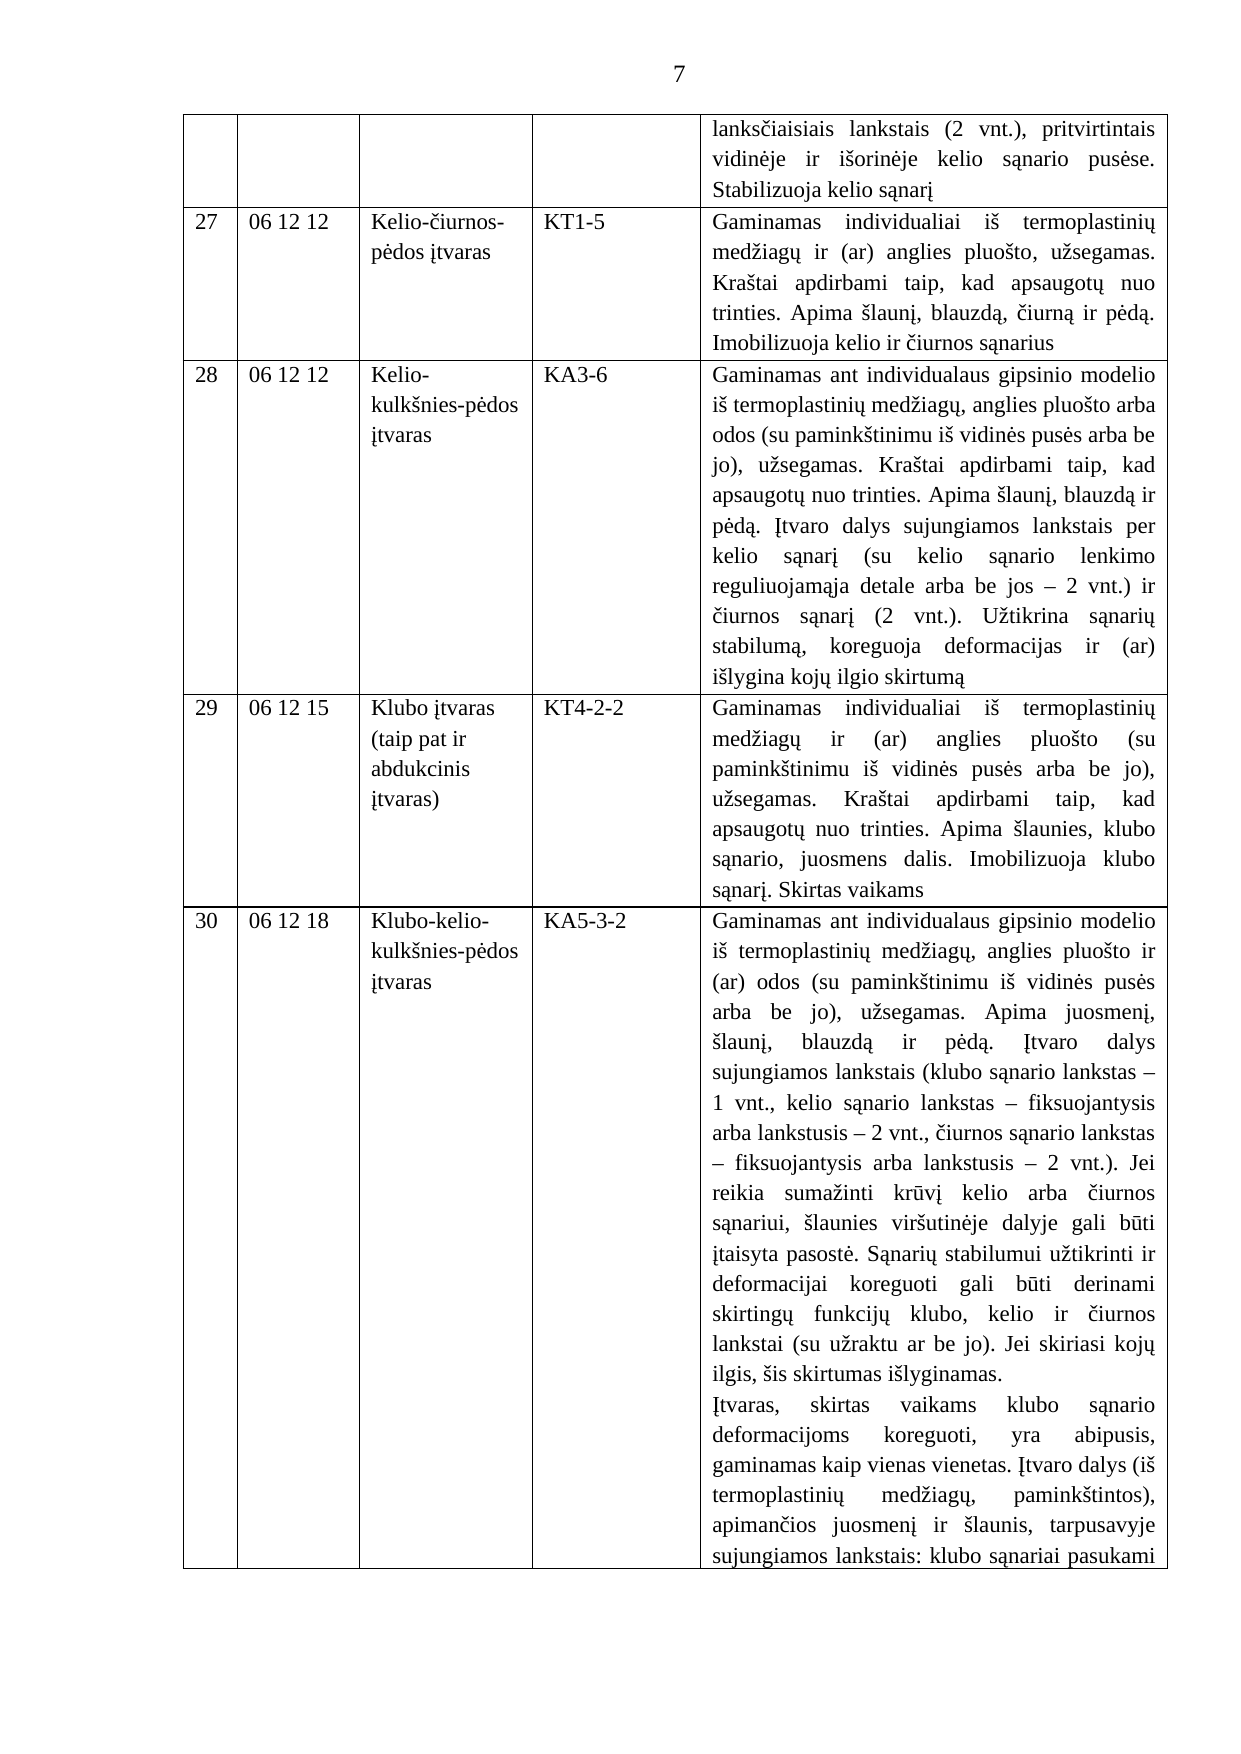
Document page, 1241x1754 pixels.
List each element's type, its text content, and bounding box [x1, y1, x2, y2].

table_cell 28 [184, 361, 237, 693]
table_cell Gaminamas individualiai iš termoplastinių medžiagų ir (ar) anglies pluošto (su paminkštinimu iš vidinės pusės arba be jo), užsegamas. Kraštai apdirbami taip, kad apsaugotų nuo trinties. Apima šlaunies, klubo sąnario, juosmens dalis. Imobilizuoja klubo sąnarį. Skirtas vaikams [701, 695, 1167, 906]
table_cell Gaminamas individualiai iš termoplastinių medžiagų ir (ar) anglies pluošto, užsegamas. Kraštai apdirbami taip, kad apsaugotų nuo trinties. Apima šlaunį, blauzdą, čiurną ir pėdą. Imobilizuoja kelio ir čiurnos sąnarius [701, 208, 1167, 360]
table_cell Gaminamas ant individualaus gipsinio modelio iš termoplastinių medžiagų, anglies pluošto arba odos (su paminkštinimu iš vidinės pusės arba be jo), užsegamas. Kraštai apdirbami taip, kad apsaugotų nuo trinties. Apima šlaunį, blauzdą ir pėdą. Įtvaro dalys sujungiamos lankstais per kelio sąnarį (su kelio sąnario lenkimo reguliuojamąja detale arba be jos – 2 vnt.) ir čiurnos sąnarį (2 vnt.). Užtikrina sąnarių stabilumą, koreguoja deformacijas ir (ar) išlygina kojų ilgio skirtumą [701, 361, 1167, 693]
table_cell [184, 115, 237, 207]
table_cell KA5-3-2 [533, 908, 700, 1568]
table_cell 30 [184, 908, 237, 1568]
table_cell 06 12 12 [238, 361, 359, 693]
table_cell [533, 115, 700, 207]
table_cell 27 [184, 208, 237, 360]
table_cell Gaminamas ant individualaus gipsinio modelio iš termoplastinių medžiagų, anglies pluošto ir (ar) odos (su paminkštinimu iš vidinės pusės arba be jo), užsegamas. Apima juosmenį, šlaunį, blauzdą ir pėdą. Įtvaro dalys sujungiamos lankstais (klubo sąnario lankstas – 1 vnt., kelio sąnario lankstas – fiksuojantysis arba lankstusis – 2 vnt., čiurnos sąnario lankstas – fiksuojantysis arba lankstusis – 2 vnt.). Jei reikia sumažinti krūvį kelio arba čiurnos sąnariui, šlaunies viršutinėje dalyje gali būti įtaisyta pasostė. Sąnarių stabilumui užtikrinti ir deformacijai koreguoti gali būti derinami skirtingų funkcijų klubo, kelio ir čiurnos lankstai (su užraktu ar be jo). Jei skiriasi kojų ilgis, šis skirtumas išlyginamas. Įtvaras, skirtas vaikams klubo sąnario deformacijoms koreguoti, yra abipusis, gaminamas kaip vienas vienetas. Įtvaro dalys (iš termoplastinių medžiagų, paminkštintos), apimančios juosmenį ir šlaunis, tarpusavyje sujungiamos lankstais: klubo sąnariai pasukami [701, 908, 1167, 1568]
table_cell Kelio-kulkšnies-pėdos įtvaras [360, 361, 532, 693]
table_cell Klubo įtvaras (taip pat ir abdukcinis įtvaras) [360, 695, 532, 906]
table_cell KA3-6 [533, 361, 700, 693]
table_cell [360, 115, 532, 207]
table_cell Kelio-čiurnos-pėdos įtvaras [360, 208, 532, 360]
table_cell Klubo-kelio-kulkšnies-pėdos įtvaras [360, 908, 532, 1568]
table_cell 06 12 18 [238, 908, 359, 1568]
table_cell 06 12 12 [238, 208, 359, 360]
table_cell KT4-2-2 [533, 695, 700, 906]
table_cell KT1-5 [533, 208, 700, 360]
table_cell [238, 115, 359, 207]
table_cell 06 12 15 [238, 695, 359, 906]
table_cell lanksčiaisiais lankstais (2 vnt.), pritvirtintais vidinėje ir išorinėje kelio sąnario pusėse. Stabilizuoja kelio sąnarį [701, 115, 1167, 207]
table_cell 29 [184, 695, 237, 906]
